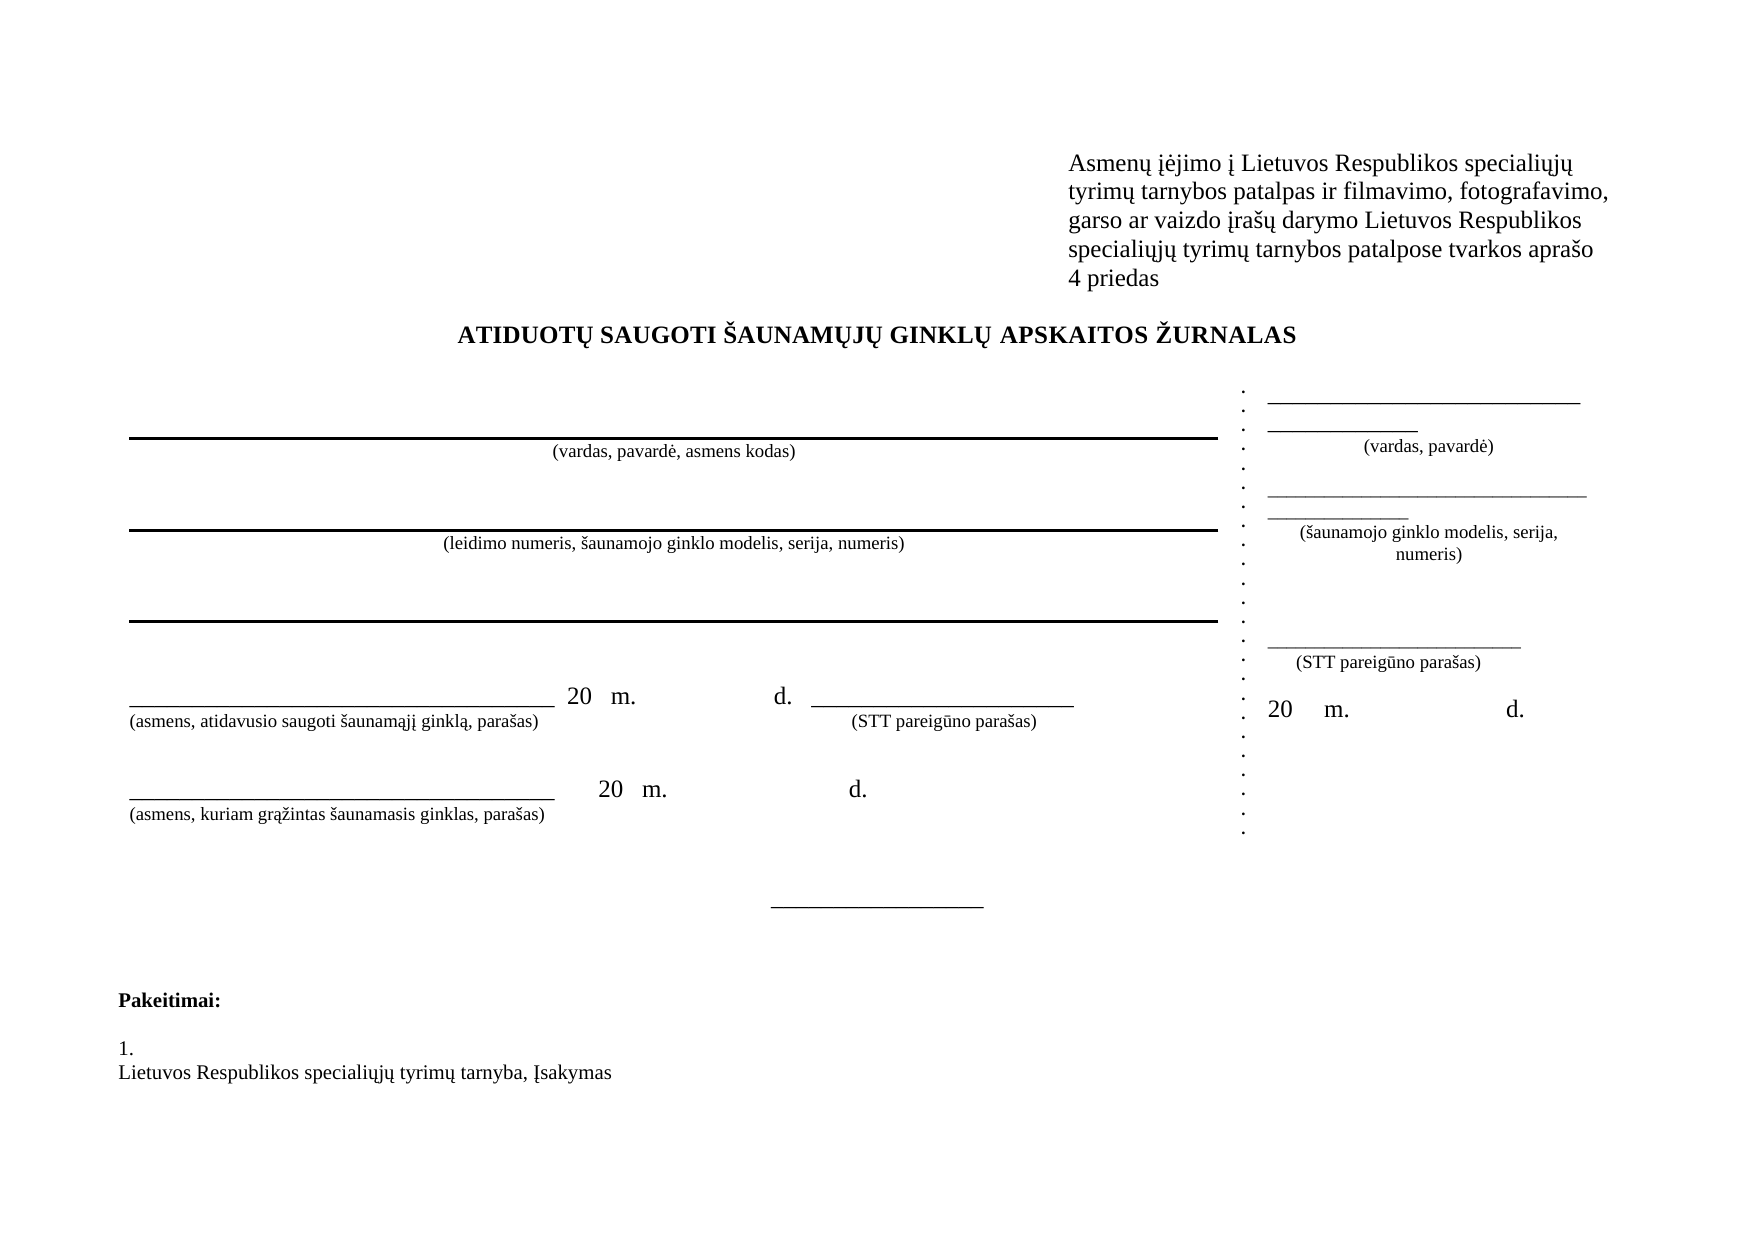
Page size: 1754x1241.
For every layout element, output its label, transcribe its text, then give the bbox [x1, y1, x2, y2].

text garso ar vaizdo įrašų darymo Lietuvos Respublikos [1068, 205, 1636, 234]
text 1. [118, 1036, 1636, 1060]
text 4 priedas [1068, 263, 1636, 291]
text _________________ [118, 882, 1636, 911]
table_header _____________________________________ (vardas, pavardė) _________________________________________________ (šaunamojo ginklo modelis, serija, numeris) ___________________________ (STT pareigūno parašas) 20 m. d. [1256, 378, 1601, 853]
text Lietuvos Respublikos specialiųjų tyrimų tarnyba, Įsakymas [118, 1060, 1636, 1084]
text Pakeitimai: [118, 988, 1636, 1012]
text specialiųjų tyrimų tarnybos patalpose tvarkos aprašo [1068, 234, 1636, 263]
text Asmenų įėjimo į Lietuvos Respublikos specialiųjų [1068, 148, 1636, 176]
text tyrimų tarnybos patalpas ir filmavimo, fotografavimo, [1068, 176, 1636, 205]
table_header . . . . . . . . . . . . . . . . . . . . . . . . [1230, 378, 1256, 853]
table_header (vardas, pavardė, asmens kodas) (leidimo numeris, šaunamojo ginklo modelis, serija, numeris) __________________________________ 20 m. d. _____________________ (asmens, atidavusio saugoti šaunamąjį ginklą, parašas) (STT pareigūno parašas) __________________________________ 20 m. d. (asmens, kuriam grąžintas šaunamasis ginklas, parašas) [118, 378, 1230, 853]
text ATIDUOTŲ SAUGOTI ŠAUNAMŲJŲ GINKLŲ APSKAITOS ŽURNALAS [118, 320, 1636, 349]
